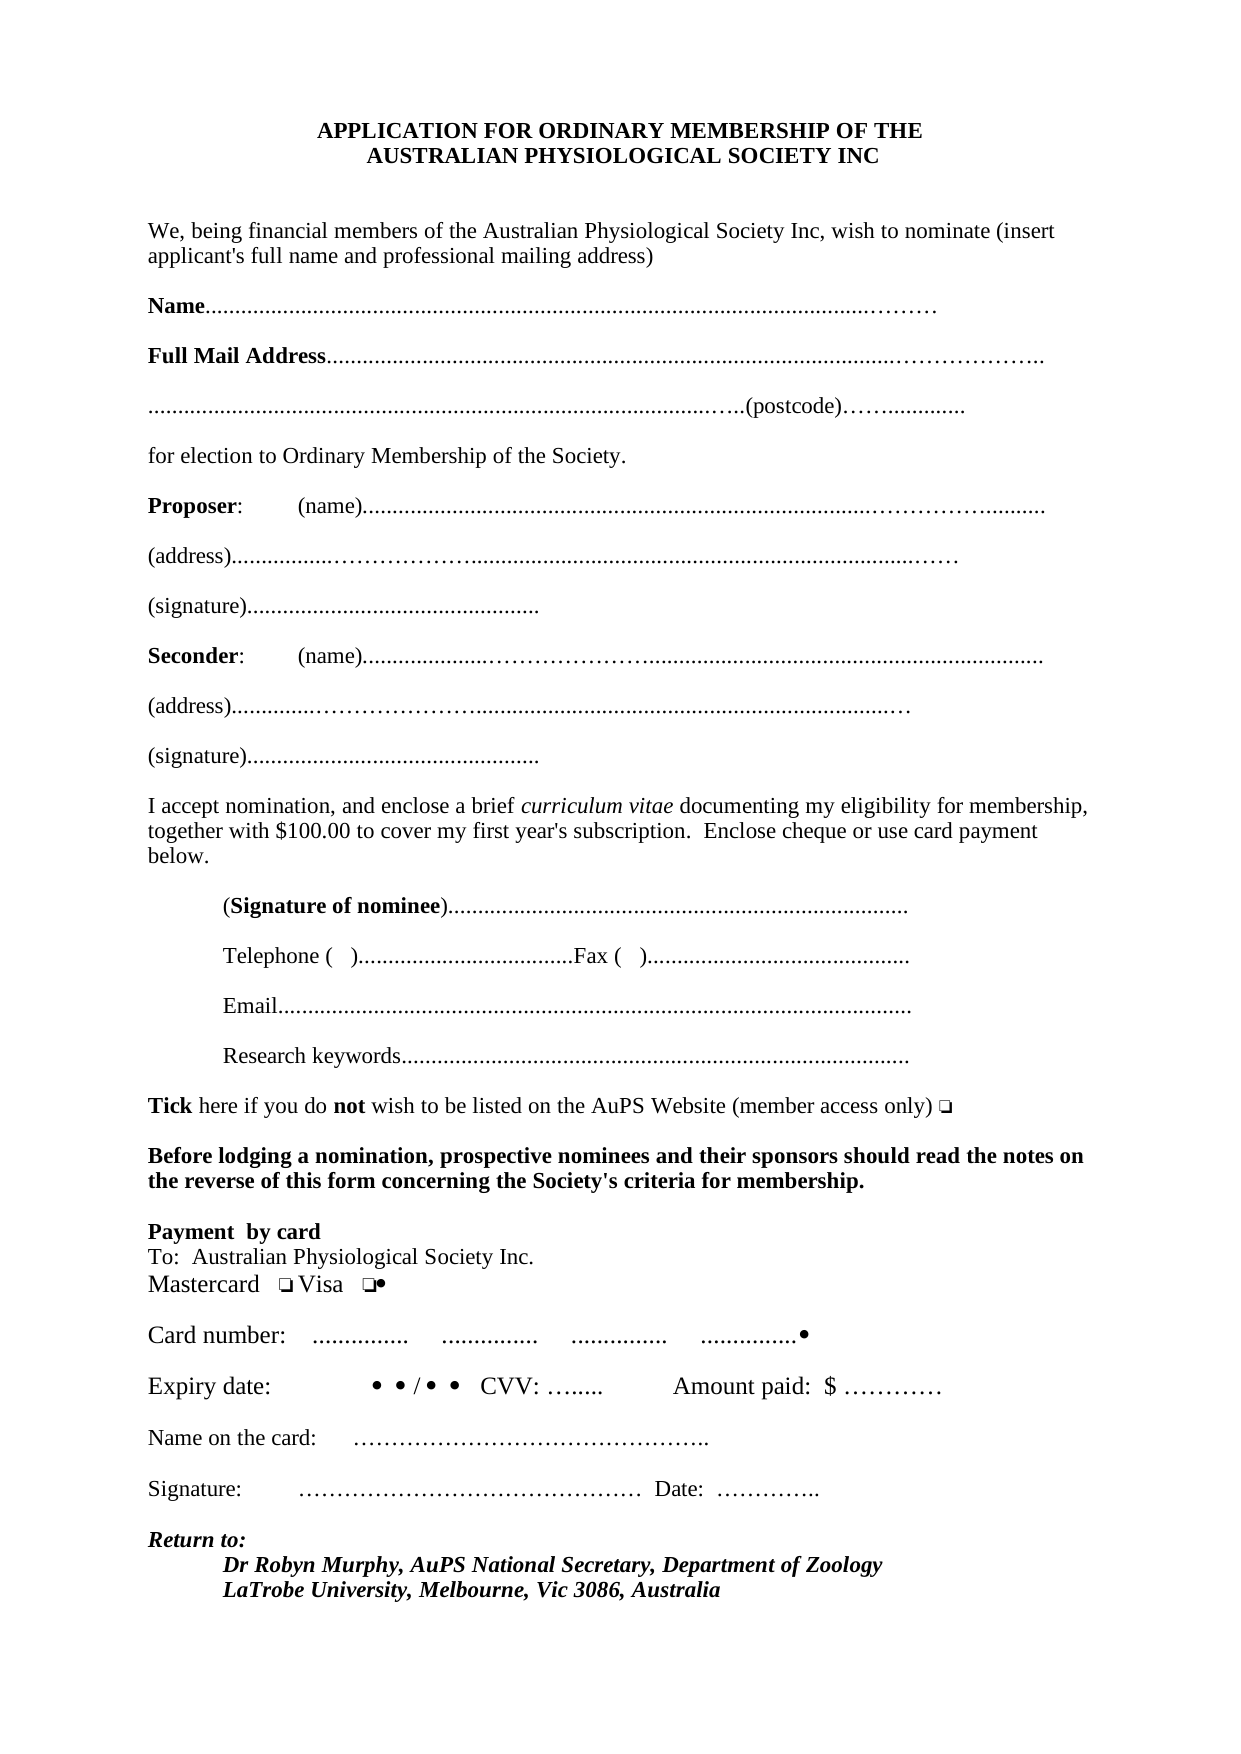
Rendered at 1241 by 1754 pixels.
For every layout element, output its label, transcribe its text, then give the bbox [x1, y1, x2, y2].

text Dr Robyn Murphy, AuPS National Secretary, Department of Zoology LaTrobe University, Melbourne, Vic 3086, Australia [148, 1552, 1092, 1602]
text (signature)................................................. [148, 593, 1092, 618]
text Name on the card: ……………………………………….. [148, 1425, 1092, 1451]
text Signature: ……………………………………… Date: ………….. [148, 1476, 1092, 1502]
text Email.......................................................................................................... [148, 993, 1092, 1018]
text I accept nomination, and enclose a brief curriculum vitae documenting my eligibility for membership, together with $100.00 to cover my first year's subscription. Enclose cheque or use card payment below. [148, 793, 1092, 868]
text Proposer: (name).....................................................................................…………….......... [148, 493, 1092, 518]
text Telephone ( )....................................Fax ( )............................................ [148, 943, 1092, 968]
text ..............................................................................................…..(postcode)……............. [148, 393, 1092, 418]
text Before lodging a nomination, prospective nominees and their sponsors should read the notes on the reverse of this form concerning the Society's criteria for membership. [148, 1143, 1092, 1193]
text Full Mail Address...............................................................................................……………….. [148, 343, 1092, 368]
text Payment by card [148, 1219, 1092, 1244]
text Mastercard  Visa  [148, 1270, 1092, 1298]
text (signature)................................................. [148, 743, 1092, 768]
text Expiry date:   /   CVV: …..... Amount paid: $ ………… [148, 1372, 1092, 1400]
text (address)..............………………….....................................................................… [148, 693, 1092, 718]
text Return to: [148, 1527, 1092, 1552]
text We, being financial members of the Australian Physiological Society Inc, wish to nominate (insert applicant's full name and professional mailing address) [148, 218, 1092, 268]
text Seconder: (name).....................………………….................................................................. [148, 643, 1092, 668]
text Name...............................................................................................................……… [148, 293, 1092, 318]
text (Signature of nominee)............................................................................. [148, 893, 1092, 918]
text AUSTRALIAN PHYSIOLOGICAL SOCIETY INC [148, 143, 1092, 168]
text To: Australian Physiological Society Inc. [148, 1244, 1092, 1270]
text (address).................………………..........................................................................…… [148, 543, 1092, 568]
text Card number: ............... ............... ............... ............... [148, 1321, 1092, 1349]
text APPLICATION FOR ORDINARY MEMBERSHIP OF THE [148, 118, 1092, 143]
text Tick here if you do not wish to be listed on the AuPS Website (member access only)  [148, 1093, 1092, 1118]
text Research keywords..................................................................................... [148, 1043, 1092, 1068]
text for election to Ordinary Membership of the Society. [148, 443, 1092, 468]
